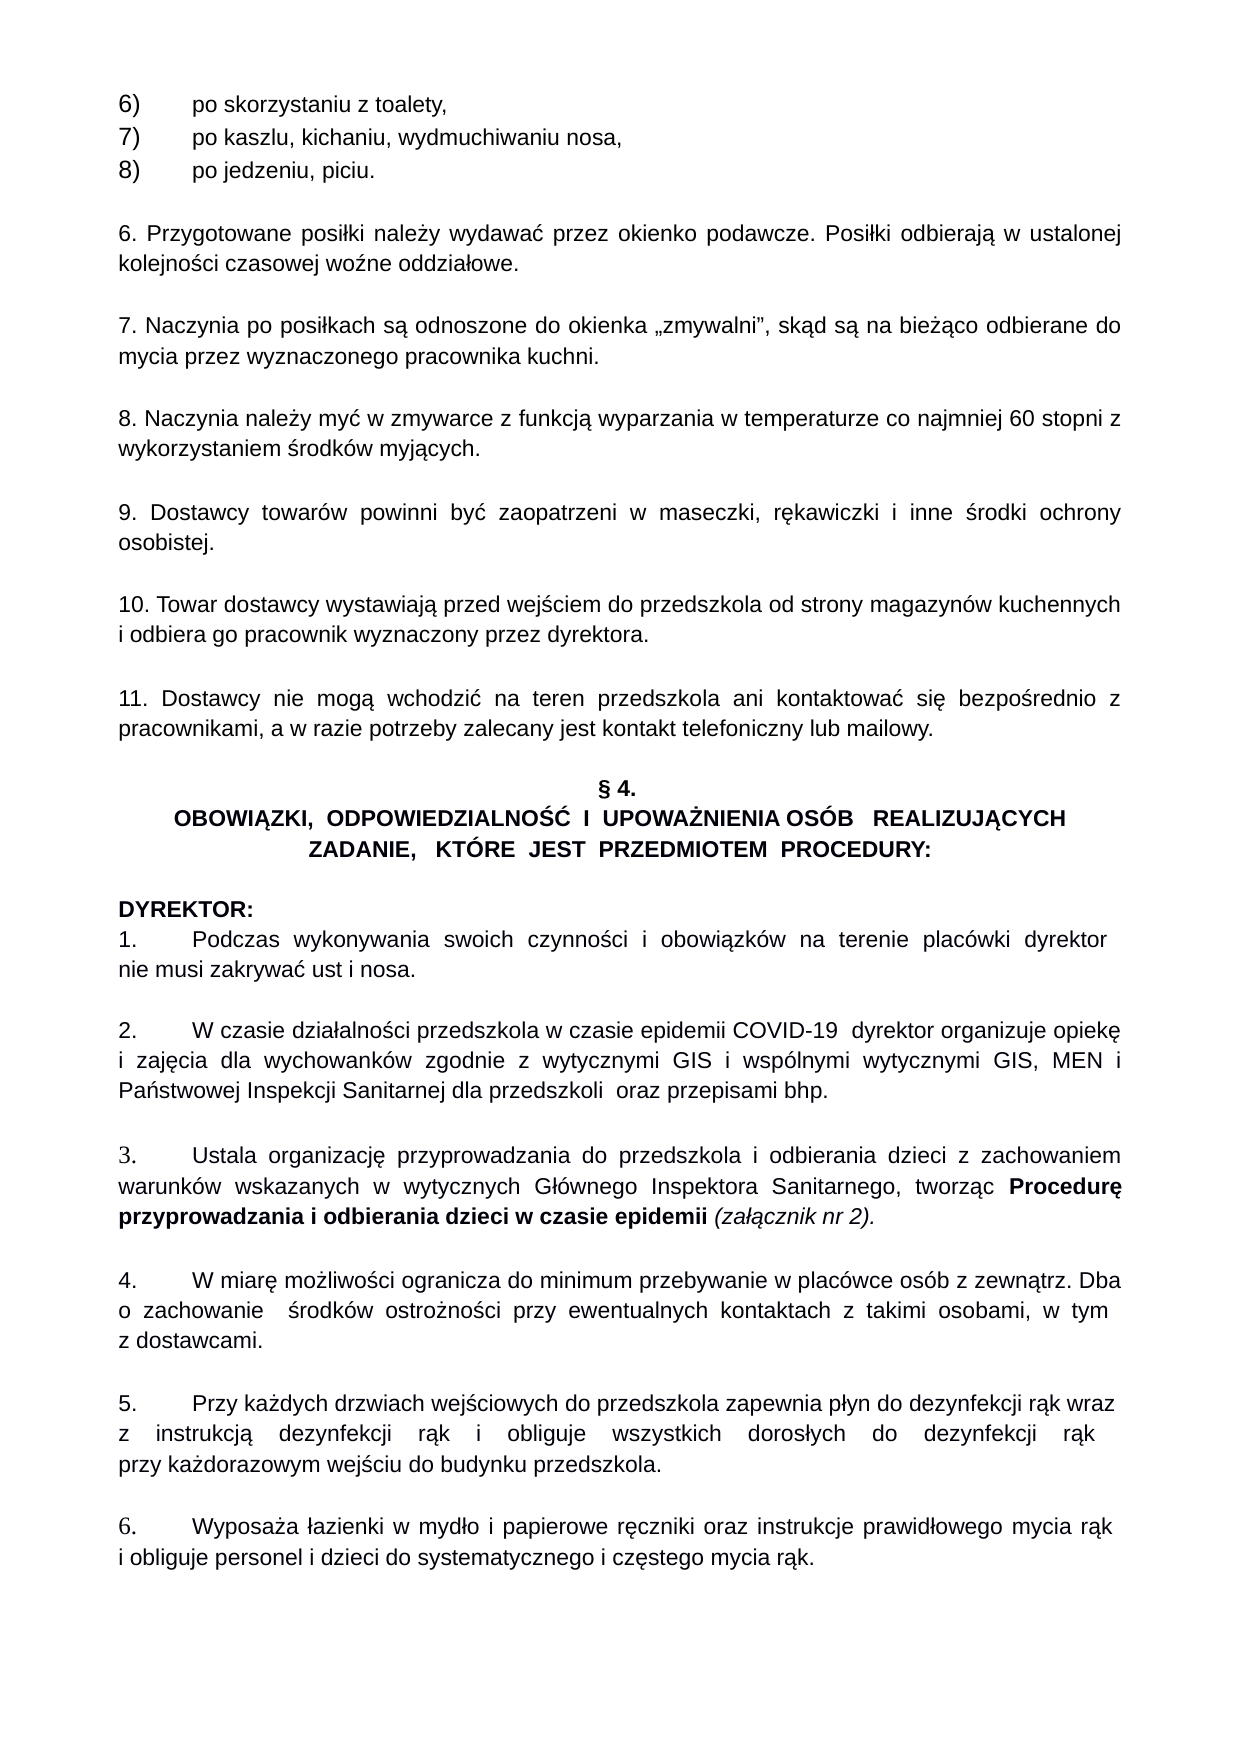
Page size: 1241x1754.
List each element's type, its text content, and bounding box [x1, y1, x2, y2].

list 8. Naczynia należy myć w zmywarce z funkcją wyparzania w temperaturze co najmniej 60 stopni z wykorzystaniem środków myjących. [118, 405, 1122, 462]
list po jedzeniu, piciu. [118, 155, 1122, 183]
list W czasie działalności przedszkola w czasie epidemii COVID-19 dyrektor organizuje opiekę i zajęcia dla wychowanków zgodnie z wytycznymi GIS i wspólnymi wytycznymi GIS, MEN i Państwowej Inspekcji Sanitarnej dla przedszkoli oraz przepisami bhp. [118, 1017, 1122, 1104]
list Wyposaża łazienki w mydło i papierowe ręczniki oraz instrukcje prawidłowego mycia rąk i obliguje personel i dzieci do systematycznego i częstego mycia rąk. [118, 1511, 1122, 1570]
text 11. Dostawcy nie mogą wchodzić na teren przedszkola ani kontaktować się bezpośrednio z pracownikami, a w razie potrzeby zalecany jest kontakt telefoniczny lub mailowy. [118, 684, 1122, 741]
list 7. Naczynia po posiłkach są odnoszone do okienka „zmywalni”, skąd są na bieżąco odbierane do mycia przez wyznaczonego pracownika kuchni. [118, 312, 1122, 369]
list W miarę możliwości ogranicza do minimum przebywanie w placówce osób z zewnątrz. Dba o zachowanie środków ostrożności przy ewentualnych kontaktach z takimi osobami, w tym z dostawcami. [118, 1267, 1122, 1353]
list po skorzystaniu z toalety, [118, 89, 1122, 117]
list 10. Towar dostawcy wystawiają przed wejściem do przedszkola od strony magazynów kuchennych i odbiera go pracownik wyznaczony przez dyrektora. [118, 591, 1122, 648]
list Podczas wykonywania swoich czynności i obowiązków na terenie placówki dyrektor nie musi zakrywać ust i nosa. [118, 926, 1122, 983]
list po kaszlu, kichaniu, wydmuchiwaniu nosa, [118, 122, 1122, 150]
list Przy każdych drzwiach wejściowych do przedszkola zapewnia płyn do dezynfekcji rąk wraz z instrukcją dezynfekcji rąk i obliguje wszystkich dorosłych do dezynfekcji rąk przy każdorazowym wejściu do budynku przedszkola. [118, 1390, 1122, 1477]
list 6. Przygotowane posiłki należy wydawać przez okienko podawcze. Posiłki odbierają w ustalonej kolejności czasowej woźne oddziałowe. [118, 220, 1122, 276]
text DYREKTOR: [118, 896, 1122, 922]
text 9. Dostawcy towarów powinni być zaopatrzeni w maseczki, rękawiczki i inne środki ochrony osobistej. [118, 498, 1122, 555]
list § 4. [118, 775, 1122, 802]
text OBOWIĄZKI, ODPOWIEDZIALNOŚĆ I UPOWAŻNIENIA OSÓB REALIZUJĄCYCH ZADANIE, KTÓRE JEST PRZEDMIOTEM PROCEDURY: [118, 805, 1122, 862]
list Ustala organizację przyprowadzania do przedszkola i odbierania dzieci z zachowaniem warunków wskazanych w wytycznych Głównego Inspektora Sanitarnego, tworząc Procedurę przyprowadzania i odbierania dzieci w czasie epidemii (załącznik nr 2). [118, 1141, 1122, 1230]
